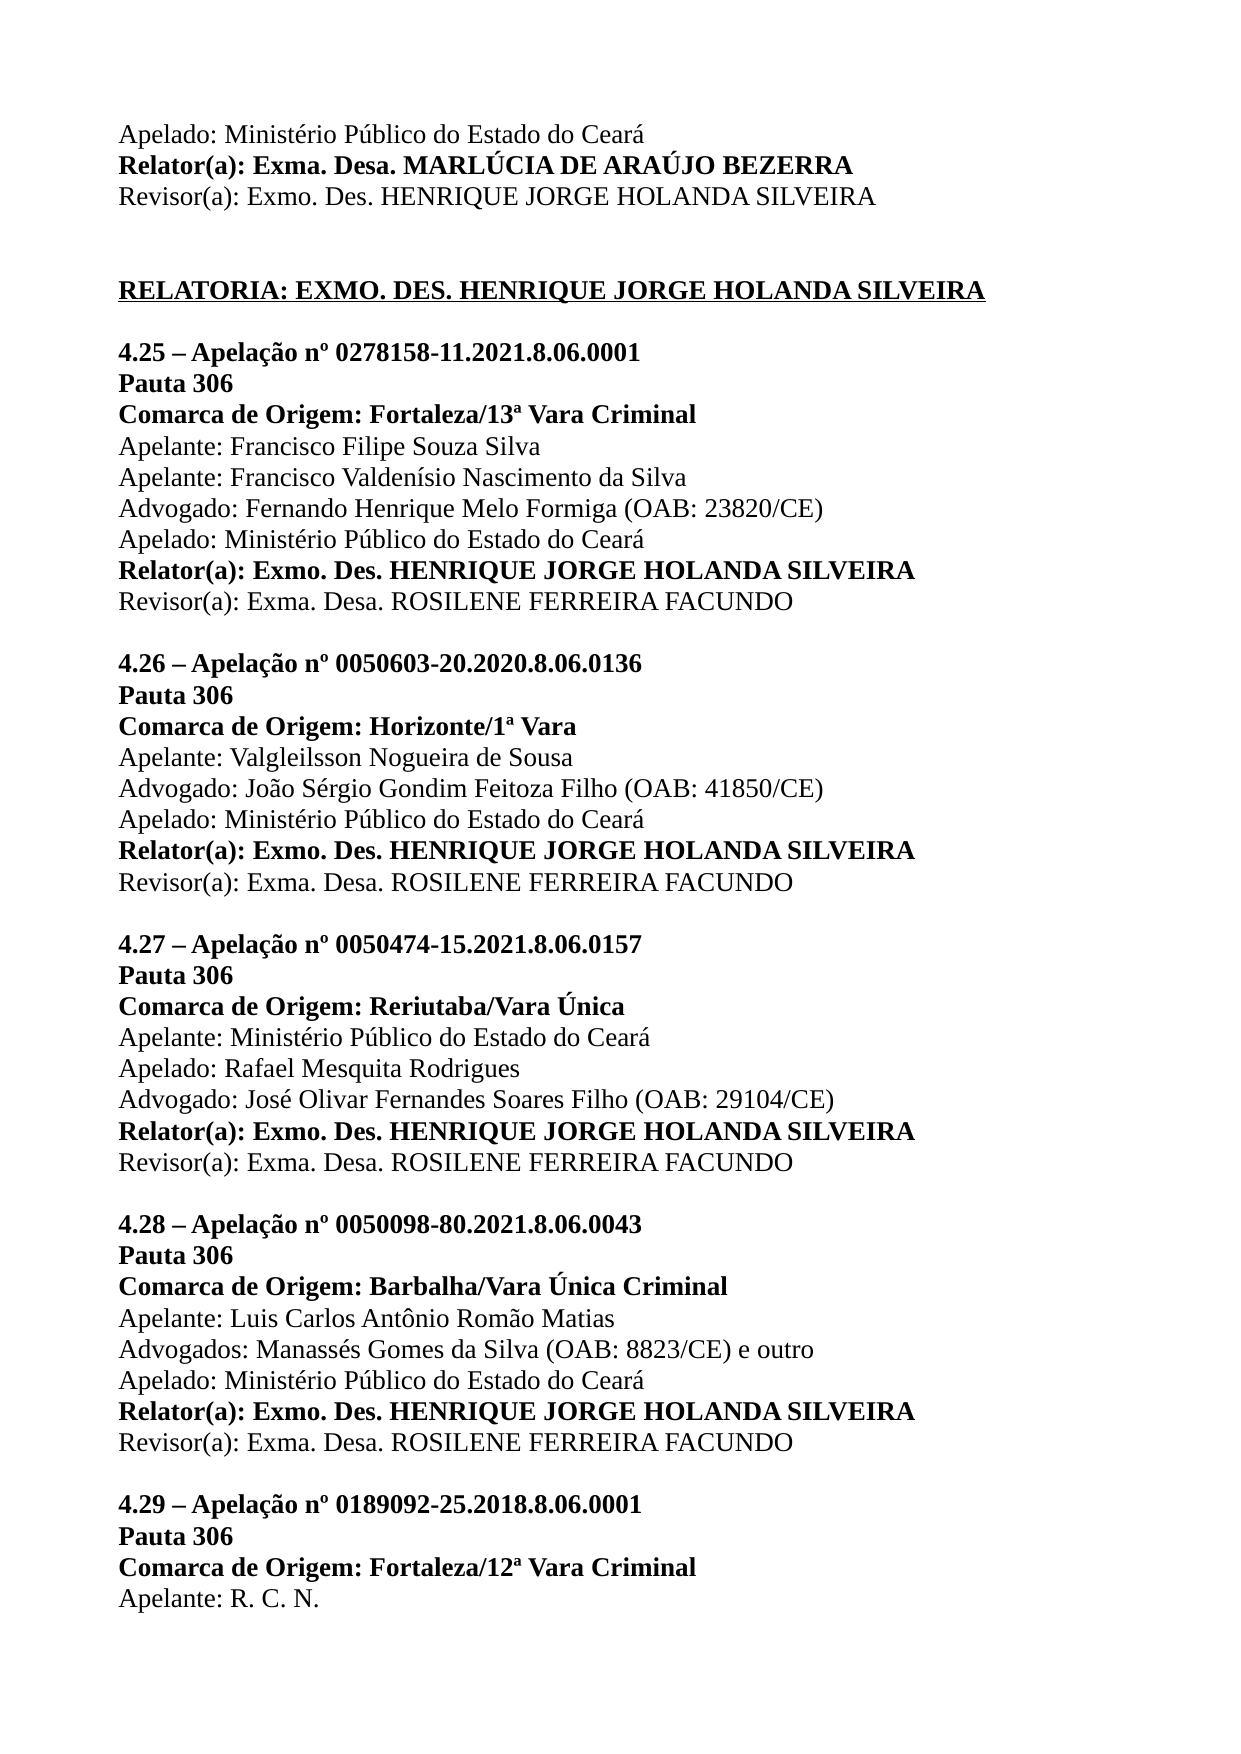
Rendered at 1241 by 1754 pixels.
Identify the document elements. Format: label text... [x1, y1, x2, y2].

text Apelado: Ministério Público do Estado do Ceará [118, 1364, 1122, 1395]
text Comarca de Origem: Reriutaba/Vara Única [118, 990, 1122, 1021]
text Relator(a): Exmo. Des. HENRIQUE JORGE HOLANDA SILVEIRA [118, 1395, 1122, 1426]
text Relator(a): Exmo. Des. HENRIQUE JORGE HOLANDA SILVEIRA [118, 834, 1122, 866]
text Revisor(a): Exma. Desa. ROSILENE FERREIRA FACUNDO [118, 585, 1122, 616]
text Apelante: Francisco Valdenísio Nascimento da Silva [118, 461, 1122, 492]
text Comarca de Origem: Fortaleza/12ª Vara Criminal [118, 1551, 1122, 1582]
text Apelado: Ministério Público do Estado do Ceará [118, 803, 1122, 834]
text RELATORIA: EXMO. DES. HENRIQUE JORGE HOLANDA SILVEIRA [118, 274, 1122, 305]
text Relator(a): Exmo. Des. HENRIQUE JORGE HOLANDA SILVEIRA [118, 1115, 1122, 1146]
text 4.29 – Apelação nº 0189092-25.2018.8.06.0001 [118, 1488, 1122, 1520]
text Apelante: Luis Carlos Antônio Romão Matias [118, 1302, 1122, 1333]
text Pauta 306 [118, 367, 1122, 398]
text Pauta 306 [118, 1520, 1122, 1551]
text Pauta 306 [118, 1239, 1122, 1271]
text Apelado: Rafael Mesquita Rodrigues [118, 1052, 1122, 1084]
text Comarca de Origem: Horizonte/1ª Vara [118, 710, 1122, 741]
text Advogados: Manassés Gomes da Silva (OAB: 8823/CE) e outro [118, 1333, 1122, 1364]
text Apelado: Ministério Público do Estado do Ceará [118, 118, 1122, 149]
text Pauta 306 [118, 679, 1122, 710]
text Advogado: José Olivar Fernandes Soares Filho (OAB: 29104/CE) [118, 1084, 1122, 1115]
text Apelante: R. C. N. [118, 1582, 1122, 1613]
text Apelante: Valgleilsson Nogueira de Sousa [118, 741, 1122, 772]
text Apelante: Francisco Filipe Souza Silva [118, 429, 1122, 461]
text Comarca de Origem: Barbalha/Vara Única Criminal [118, 1271, 1122, 1302]
text Comarca de Origem: Fortaleza/13ª Vara Criminal [118, 398, 1122, 429]
text Revisor(a): Exma. Desa. ROSILENE FERREIRA FACUNDO [118, 866, 1122, 897]
text 4.26 – Apelação nº 0050603-20.2020.8.06.0136 [118, 648, 1122, 679]
text Advogado: Fernando Henrique Melo Formiga (OAB: 23820/CE) [118, 492, 1122, 523]
text 4.28 – Apelação nº 0050098-80.2021.8.06.0043 [118, 1208, 1122, 1239]
text Revisor(a): Exma. Desa. ROSILENE FERREIRA FACUNDO [118, 1146, 1122, 1177]
text Relator(a): Exmo. Des. HENRIQUE JORGE HOLANDA SILVEIRA [118, 554, 1122, 585]
text Apelado: Ministério Público do Estado do Ceará [118, 523, 1122, 554]
text Revisor(a): Exmo. Des. HENRIQUE JORGE HOLANDA SILVEIRA [118, 180, 1122, 212]
text Advogado: João Sérgio Gondim Feitoza Filho (OAB: 41850/CE) [118, 772, 1122, 803]
text 4.25 – Apelação nº 0278158-11.2021.8.06.0001 [118, 336, 1122, 367]
text Apelante: Ministério Público do Estado do Ceará [118, 1021, 1122, 1052]
text Revisor(a): Exma. Desa. ROSILENE FERREIRA FACUNDO [118, 1426, 1122, 1457]
text Relator(a): Exma. Desa. MARLÚCIA DE ARAÚJO BEZERRA [118, 149, 1122, 180]
text Pauta 306 [118, 959, 1122, 990]
